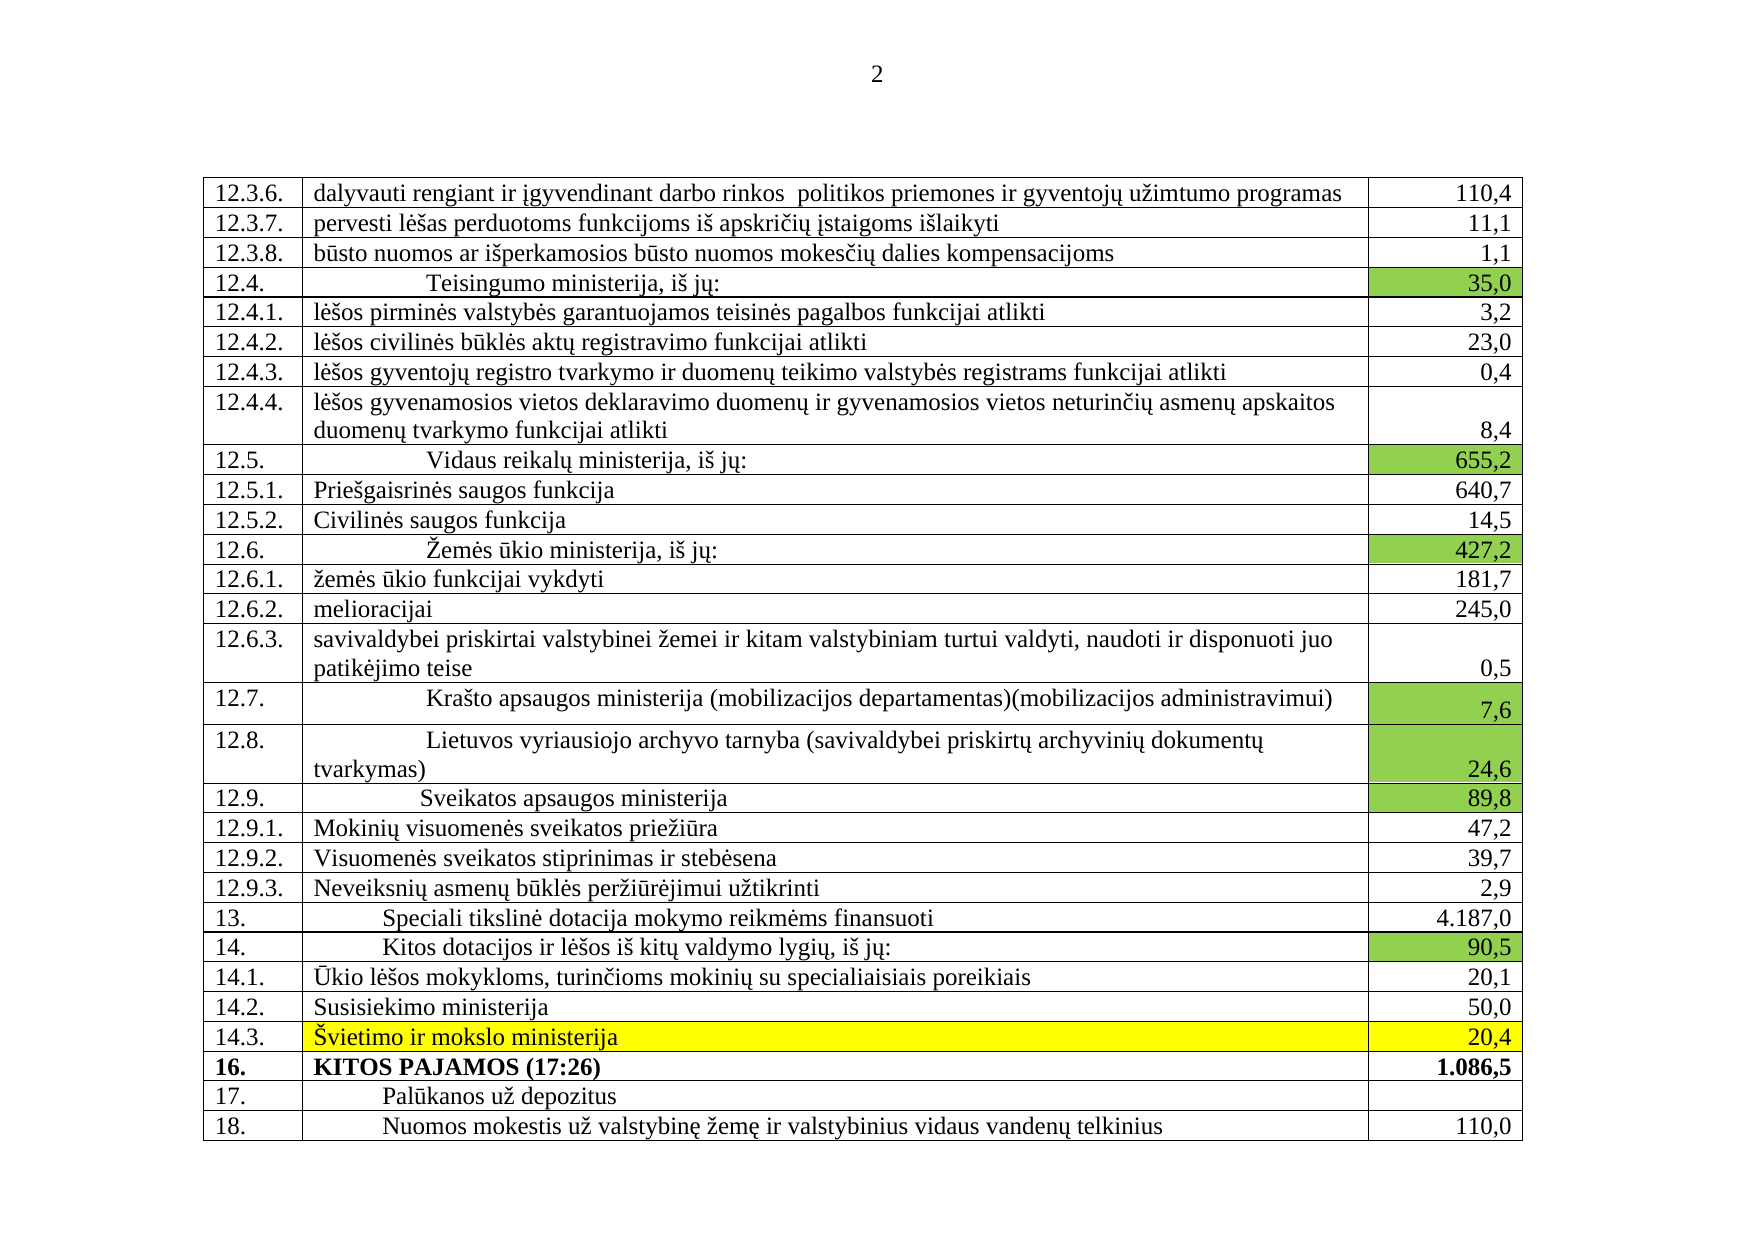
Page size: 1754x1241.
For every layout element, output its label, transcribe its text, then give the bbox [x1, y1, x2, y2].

table_cell 8,4 [1369, 387, 1522, 444]
table_cell 12.9.3. [204, 873, 302, 902]
table_cell 12.4.3. [204, 357, 302, 386]
table_cell [1683, 812, 1754, 842]
table_cell lėšos pirminės valstybės garantuojamos teisinės pagalbos funkcijai atlikti [303, 298, 1368, 326]
table_cell būsto nuomos ar išperkamosios būsto nuomos mokesčių dalies kompensacijoms [303, 238, 1368, 267]
table_cell 47,2 [1369, 813, 1522, 842]
table_cell lėšos gyventojų registro tvarkymo ir duomenų teikimo valstybės registrams funkcijai atlikti [303, 357, 1368, 386]
table_cell Civilinės saugos funkcija [303, 505, 1368, 534]
table_cell 12.5.1. [204, 475, 302, 504]
table_cell [1523, 1021, 1683, 1051]
table_cell 20,1 [1369, 962, 1522, 991]
table_cell [1683, 386, 1754, 444]
table_cell Palūkanos už depozitus [303, 1081, 1368, 1110]
table_cell [1523, 682, 1683, 724]
table_cell [1523, 326, 1683, 356]
table_cell 13. [204, 903, 302, 931]
table_cell [1683, 1110, 1754, 1140]
table_cell Priešgaisrinės saugos funkcija [303, 475, 1368, 504]
table_cell 17. [204, 1081, 302, 1110]
table_cell [1683, 207, 1754, 237]
table_cell 12.4.1. [204, 298, 302, 326]
table_cell [1523, 1051, 1683, 1080]
table_cell 12.9. [204, 784, 302, 812]
table_cell [1683, 872, 1754, 902]
table_cell 0,4 [1369, 357, 1522, 386]
table_cell 640,7 [1369, 475, 1522, 504]
table_cell 14.3. [204, 1022, 302, 1051]
table_cell 14,5 [1369, 505, 1522, 534]
table_cell 89,8 [1369, 784, 1522, 812]
table_cell Mokinių visuomenės sveikatos priežiūra [303, 813, 1368, 842]
table_cell 12.3.6. [204, 178, 302, 207]
table_cell [1683, 534, 1754, 563]
table_cell 181,7 [1369, 565, 1522, 593]
table_cell savivaldybei priskirtai valstybinei žemei ir kitam valstybiniam turtui valdyti, naudoti ir disponuoti juo patikėjimo teise [303, 624, 1368, 682]
table_cell 39,7 [1369, 843, 1522, 872]
table_cell Nuomos mokestis už valstybinę žemę ir valstybinius vidaus vandenų telkinius [303, 1111, 1368, 1140]
table_cell [1523, 267, 1683, 296]
table_cell Lietuvos vyriausiojo archyvo tarnyba (savivaldybei priskirtų archyvinių dokumentų tvarkymas) [303, 725, 1368, 782]
table_cell [1683, 991, 1754, 1021]
table_cell [1683, 326, 1754, 356]
table_cell 12.6.1. [204, 565, 302, 593]
table_cell [1523, 504, 1683, 534]
table_cell 110,0 [1369, 1111, 1522, 1140]
table_cell [1523, 177, 1683, 207]
table_cell [1523, 564, 1683, 593]
table_cell 3,2 [1369, 298, 1522, 326]
table_cell [1523, 812, 1683, 842]
table_cell 12.3.7. [204, 208, 302, 237]
table_cell [1523, 724, 1683, 782]
table_cell [1523, 474, 1683, 504]
table_cell Švietimo ir mokslo ministerija [303, 1022, 1368, 1051]
table_cell [1523, 872, 1683, 902]
table_cell dalyvauti rengiant ir įgyvendinant darbo rinkos politikos priemones ir gyventojų užimtumo programas [303, 178, 1368, 207]
table_cell [1683, 902, 1754, 931]
table_cell [1523, 1110, 1683, 1140]
table_cell [1683, 1051, 1754, 1080]
table_cell melioracijai [303, 594, 1368, 623]
table_cell [1683, 724, 1754, 782]
table_cell [1683, 961, 1754, 991]
table_cell Ūkio lėšos mokykloms, turinčioms mokinių su specialiaisiais poreikiais [303, 962, 1368, 991]
table_cell 12.4.4. [204, 387, 302, 444]
table_cell [1683, 474, 1754, 504]
table_cell Žemės ūkio ministerija, iš jų: [303, 535, 1368, 563]
table_cell [1683, 237, 1754, 267]
table_cell [1523, 902, 1683, 931]
table_cell Kitos dotacijos ir lėšos iš kitų valdymo lygių, iš jų: [303, 933, 1368, 961]
table_cell [1523, 842, 1683, 872]
table_cell Speciali tikslinė dotacija mokymo reikmėms finansuoti [303, 903, 1368, 931]
table_cell 24,6 [1369, 725, 1522, 782]
table_cell [1523, 386, 1683, 444]
table_cell Visuomenės sveikatos stiprinimas ir stebėsena [303, 843, 1368, 872]
table_cell 2,9 [1369, 873, 1522, 902]
table_cell [1523, 623, 1683, 682]
table_cell 12.5. [204, 445, 302, 474]
table_cell [1683, 1021, 1754, 1051]
table_cell Neveiksnių asmenų būklės peržiūrėjimui užtikrinti [303, 873, 1368, 902]
table_cell [1369, 1081, 1522, 1110]
table_cell [1683, 593, 1754, 623]
table_cell [1683, 783, 1754, 812]
table_cell 11,1 [1369, 208, 1522, 237]
table_cell [1523, 593, 1683, 623]
table_cell [1683, 504, 1754, 534]
table_cell [1523, 991, 1683, 1021]
table_cell 14. [204, 933, 302, 961]
table_cell [1523, 207, 1683, 237]
table_cell 12.4. [204, 268, 302, 296]
table_cell 12.6.2. [204, 594, 302, 623]
table_cell 1.086,5 [1369, 1052, 1522, 1080]
table_cell 12.9.1. [204, 813, 302, 842]
table_cell 90,5 [1369, 933, 1522, 961]
table_cell Teisingumo ministerija, iš jų: [303, 268, 1368, 296]
table_cell 12.6. [204, 535, 302, 563]
table_cell 12.3.8. [204, 238, 302, 267]
table_cell 14.2. [204, 992, 302, 1021]
table_cell 427,2 [1369, 535, 1522, 563]
table_cell [1523, 961, 1683, 991]
table_cell 12.5.2. [204, 505, 302, 534]
table_cell 20,4 [1369, 1022, 1522, 1051]
table_cell 12.7. [204, 683, 302, 724]
table_cell 110,4 [1369, 178, 1522, 207]
table_cell pervesti lėšas perduotoms funkcijoms iš apskričių įstaigoms išlaikyti [303, 208, 1368, 237]
table_cell KITOS PAJAMOS (17:26) [303, 1052, 1368, 1080]
table_cell 12.4.2. [204, 327, 302, 356]
table_cell Vidaus reikalų ministerija, iš jų: [303, 445, 1368, 474]
table_cell [1683, 444, 1754, 474]
table_cell [1683, 356, 1754, 386]
table_cell 0,5 [1369, 624, 1522, 682]
table_cell [1683, 1080, 1754, 1110]
table_cell lėšos civilinės būklės aktų registravimo funkcijai atlikti [303, 327, 1368, 356]
table_cell [1683, 623, 1754, 682]
table_cell 12.6.3. [204, 624, 302, 682]
table_cell 16. [204, 1052, 302, 1080]
table_cell 12.9.2. [204, 843, 302, 872]
table_cell Susisiekimo ministerija [303, 992, 1368, 1021]
table_cell [1683, 267, 1754, 296]
table_cell [1683, 564, 1754, 593]
table_cell [1523, 444, 1683, 474]
table_cell žemės ūkio funkcijai vykdyti [303, 565, 1368, 593]
table_cell 1,1 [1369, 238, 1522, 267]
table_cell 18. [204, 1111, 302, 1140]
table_cell 655,2 [1369, 445, 1522, 474]
table_cell 50,0 [1369, 992, 1522, 1021]
table_cell 23,0 [1369, 327, 1522, 356]
table_cell [1523, 783, 1683, 812]
table_cell 35,0 [1369, 268, 1522, 296]
table_cell [1683, 177, 1754, 207]
table_cell [1523, 237, 1683, 267]
table_cell Krašto apsaugos ministerija (mobilizacijos departamentas)(mobilizacijos administravimui) [303, 683, 1368, 724]
table_cell [1523, 1080, 1683, 1110]
table_cell [1683, 842, 1754, 872]
table_cell [1523, 356, 1683, 386]
table_cell [1683, 296, 1754, 326]
table_cell 7,6 [1369, 683, 1522, 724]
table_cell 14.1. [204, 962, 302, 991]
table_cell [1523, 296, 1683, 326]
table_cell [1683, 682, 1754, 724]
table_cell Sveikatos apsaugos ministerija [303, 784, 1368, 812]
table_cell 12.8. [204, 725, 302, 782]
table_cell [1523, 931, 1683, 961]
table_cell 4.187,0 [1369, 903, 1522, 931]
table_cell lėšos gyvenamosios vietos deklaravimo duomenų ir gyvenamosios vietos neturinčių asmenų apskaitos duomenų tvarkymo funkcijai atlikti [303, 387, 1368, 444]
table_cell [1683, 931, 1754, 961]
table_cell [1523, 534, 1683, 563]
table_cell 245,0 [1369, 594, 1522, 623]
